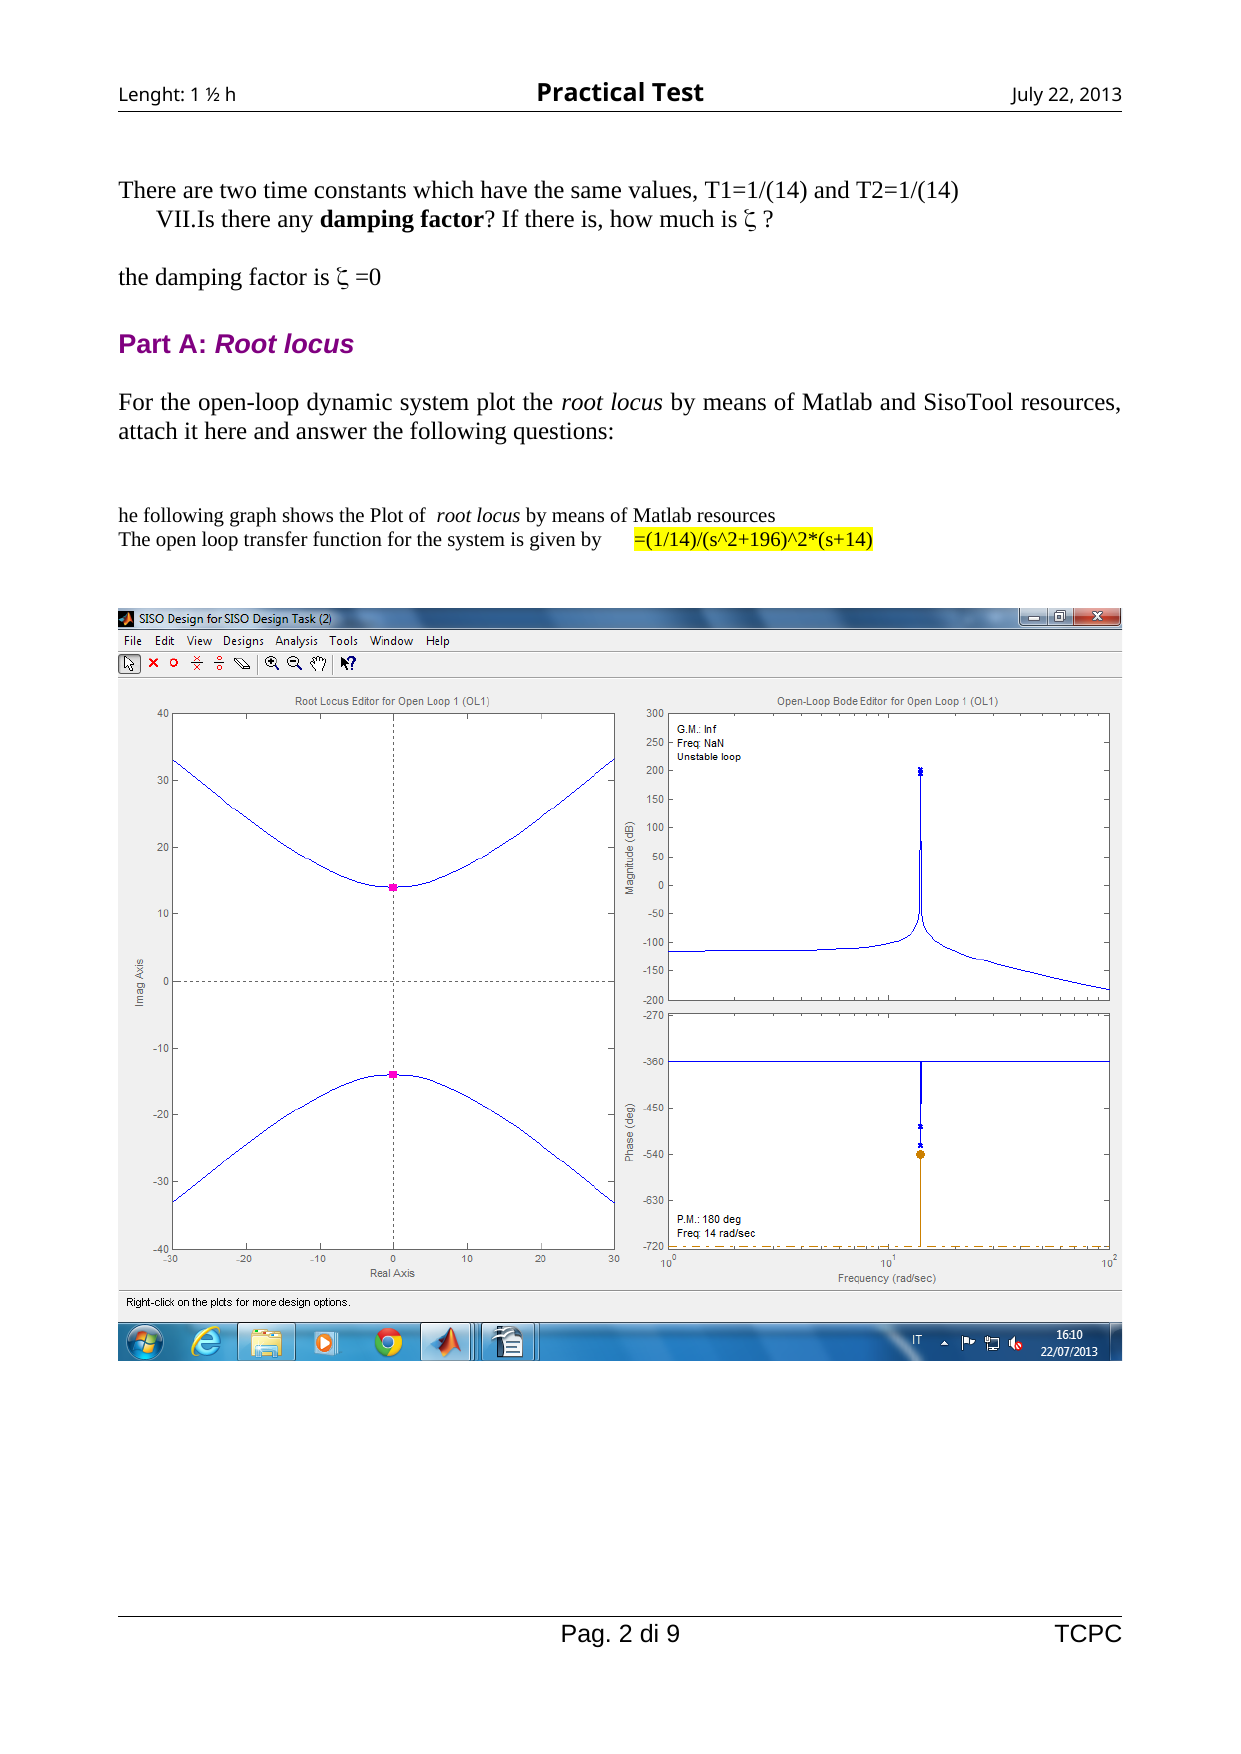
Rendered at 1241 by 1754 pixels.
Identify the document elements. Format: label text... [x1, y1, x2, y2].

list Is there any damping factor? If there is, how much is  ? [156, 204, 1122, 233]
text There are two time constants which have the same values, T1=1/(14) and T2=1/(14) [118, 176, 1122, 204]
text For the open-loop dynamic system plot the root locus by means of Matlab and SisoTool resources, attach it here and answer the following questions: [118, 387, 1122, 445]
picture [118, 608, 1123, 1361]
subtitle Part A: Root locus [118, 328, 1122, 359]
text he following graph shows the Plot of root locus by means of Matlab resources [118, 502, 1122, 527]
text the damping factor is  =0 [118, 262, 1122, 291]
text The open loop transfer function for the system is given by =(1/14)/(s^2+196)^2*(s+14) [118, 527, 1122, 551]
